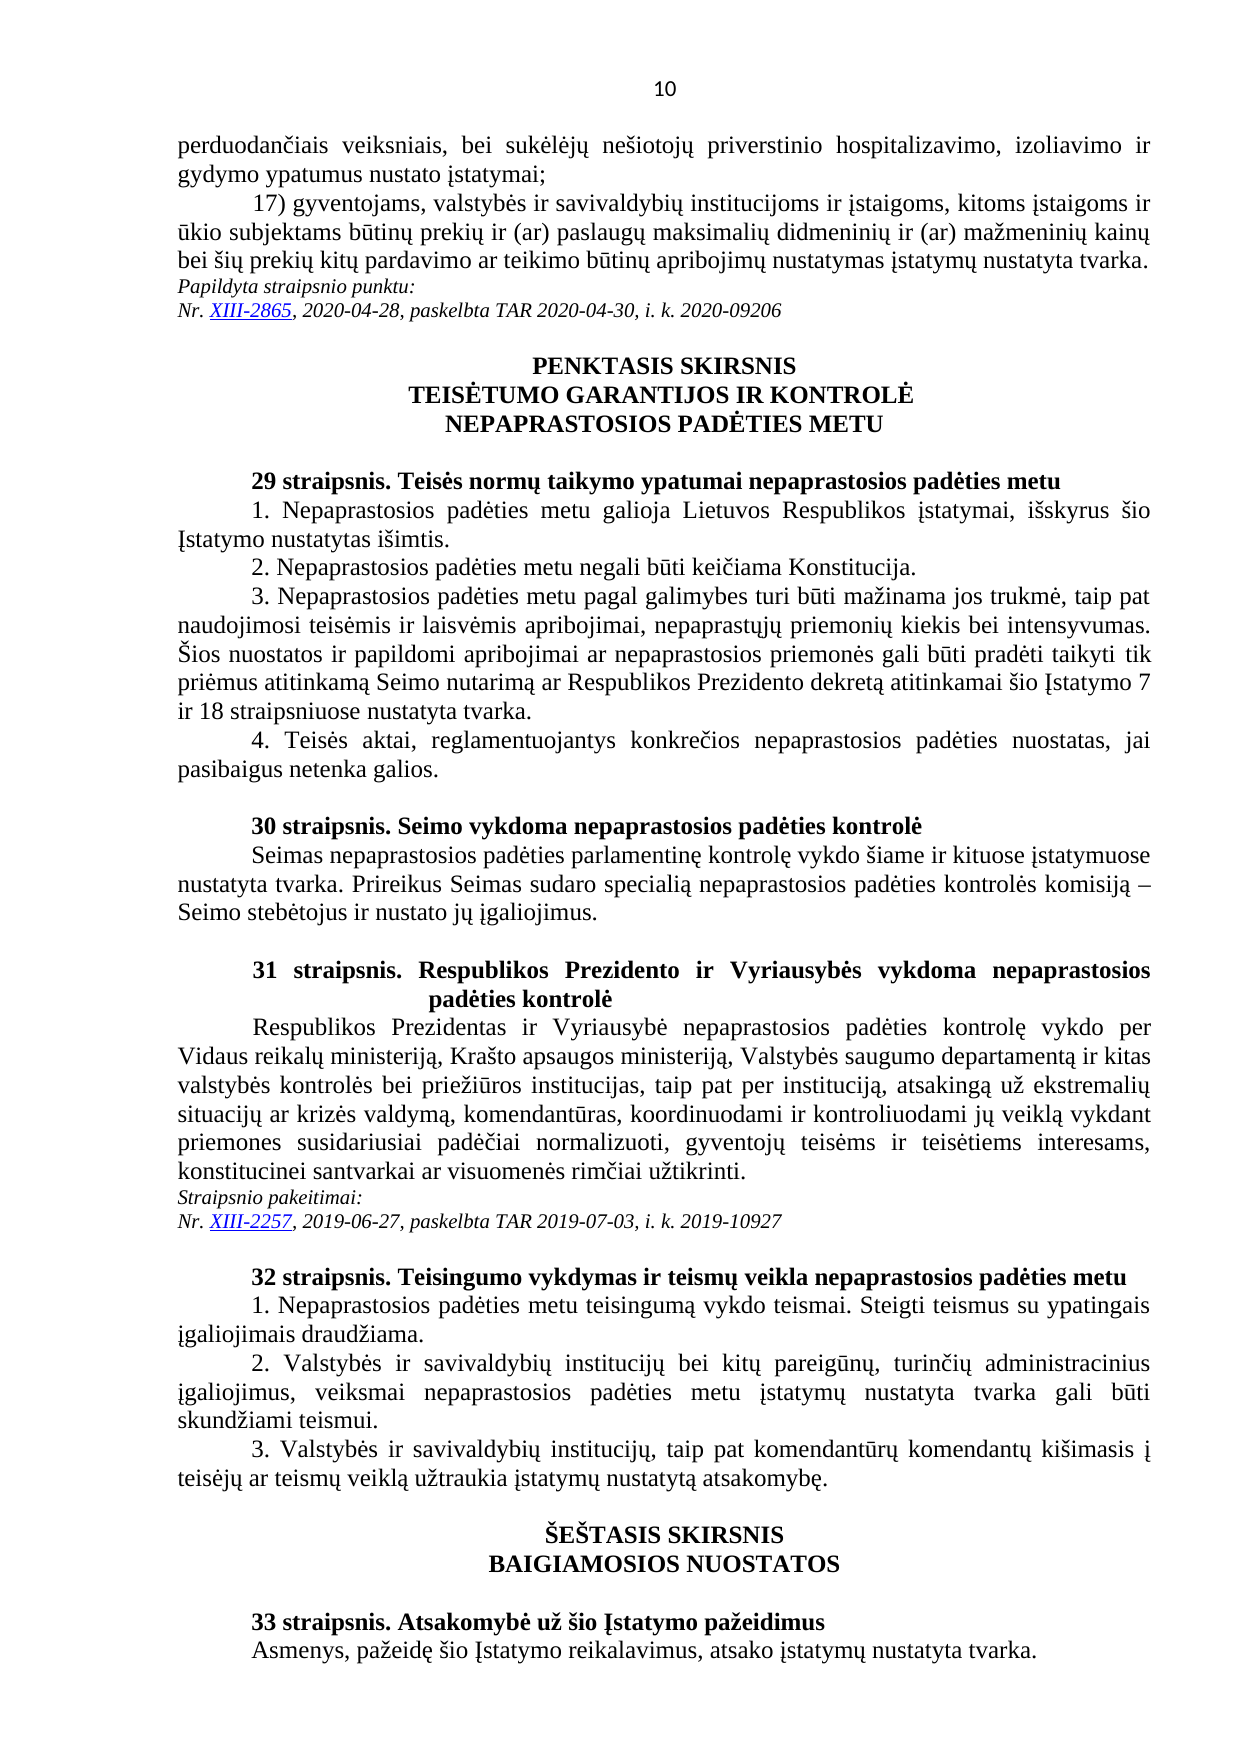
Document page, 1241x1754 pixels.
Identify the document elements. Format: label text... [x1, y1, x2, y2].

text 1. Nepaprastosios padėties metu teisingumą vykdo teismai. Steigti teismus su ypatingais įgaliojimais draudžiama. [177, 1291, 1152, 1348]
text 3. Nepaprastosios padėties metu pagal galimybes turi būti mažinama jos trukmė, taip pat naudojimosi teisėmis ir laisvėmis apribojimai, nepaprastųjų priemonių kiekis bei intensyvumas. Šios nuostatos ir papildomi apribojimai ar nepaprastosios priemonės gali būti pradėti taikyti tik priėmus atitinkamą Seimo nutarimą ar Respublikos Prezidento dekretą atitinkamai šio Įstatymo 7 ir 18 straipsniuose nustatyta tvarka. [177, 581, 1152, 725]
text Seimas nepaprastosios padėties parlamentinę kontrolę vykdo šiame ir kituose įstatymuose nustatyta tvarka. Prireikus Seimas sudaro specialią nepaprastosios padėties kontrolės komisiją – Seimo stebėtojus ir nustato jų įgaliojimus. [177, 840, 1152, 926]
text 32 straipsnis. Teisingumo vykdymas ir teismų veikla nepaprastosios padėties metu [251, 1262, 1152, 1291]
text 17) gyventojams, valstybės ir savivaldybių institucijoms ir įstaigoms, kitoms įstaigoms ir ūkio subjektams būtinų prekių ir (ar) paslaugų maksimalių didmeninių ir (ar) mažmeninių kainų bei šių prekių kitų pardavimo ar teikimo būtinų apribojimų nustatymas įstatymų nustatyta tvarka. [177, 188, 1152, 274]
text Papildyta straipsnio punktu: [177, 274, 1152, 298]
text Straipsnio pakeitimai: [177, 1185, 1152, 1209]
text 2. Nepaprastosios padėties metu negali būti keičiama Konstitucija. [177, 552, 1152, 581]
text 29 straipsnis. Teisės normų taikymo ypatumai nepaprastosios padėties metu [177, 466, 1152, 495]
text Respublikos Prezidentas ir Vyriausybė nepaprastosios padėties kontrolę vykdo per Vidaus reikalų ministeriją, Krašto apsaugos ministeriją, Valstybės saugumo departamentą ir kitas valstybės kontrolės bei priežiūros institucijas, taip pat per instituciją, atsakingą už ekstremalių situacijų ar krizės valdymą, komendantūras, koordinuodami ir kontroliuodami jų veiklą vykdant priemones susidariusiai padėčiai normalizuoti, gyventojų teisėms ir teisėtiems interesams, konstitucinei santvarkai ar visuomenės rimčiai užtikrinti. [177, 1012, 1152, 1185]
text Nr. XIII-2257, 2019-06-27, paskelbta TAR 2019-07-03, i. k. 2019-10927 [177, 1209, 1152, 1233]
text TEISĖTUMO GARANTIJOS IR KONTROLĖ [177, 380, 1152, 409]
text NEPAPRASTOSIOS PADĖTIES METU [177, 409, 1152, 437]
text Nr. XIII-2865, 2020-04-28, paskelbta TAR 2020-04-30, i. k. 2020-09206 [177, 298, 1152, 322]
text perduodančiais veiksniais, bei sukėlėjų nešiotojų priverstinio hospitalizavimo, izoliavimo ir gydymo ypatumus nustato įstatymai; [177, 131, 1152, 188]
text BAIGIAMOSIOS NUOSTATOS [177, 1549, 1152, 1578]
text Asmenys, pažeidę šio Įstatymo reikalavimus, atsako įstatymų nustatyta tvarka. [177, 1636, 1152, 1664]
text 4. Teisės aktai, reglamentuojantys konkrečios nepaprastosios padėties nuostatas, jai pasibaigus netenka galios. [177, 725, 1152, 782]
text 2. Valstybės ir savivaldybių institucijų bei kitų pareigūnų, turinčių administracinius įgaliojimus, veiksmai nepaprastosios padėties metu įstatymų nustatyta tvarka gali būti skundžiami teismui. [177, 1348, 1152, 1434]
text 30 straipsnis. Seimo vykdoma nepaprastosios padėties kontrolė [177, 811, 1152, 840]
text ŠEŠTASIS SKIRSNIS [177, 1521, 1152, 1549]
text PENKTASIS SKIRSNIS [177, 351, 1152, 380]
text 1. Nepaprastosios padėties metu galioja Lietuvos Respublikos įstatymai, išskyrus šio Įstatymo nustatytas išimtis. [177, 495, 1152, 552]
text 3. Valstybės ir savivaldybių institucijų, taip pat komendantūrų komendantų kišimasis į teisėjų ar teismų veiklą užtraukia įstatymų nustatytą atsakomybę. [177, 1434, 1152, 1492]
text 31 straipsnis. Respublikos Prezidento ir Vyriausybės vykdoma nepaprastosios padėties kontrolė [252, 955, 1152, 1012]
text 33 straipsnis. Atsakomybė už šio Įstatymo pažeidimus [177, 1607, 1152, 1636]
